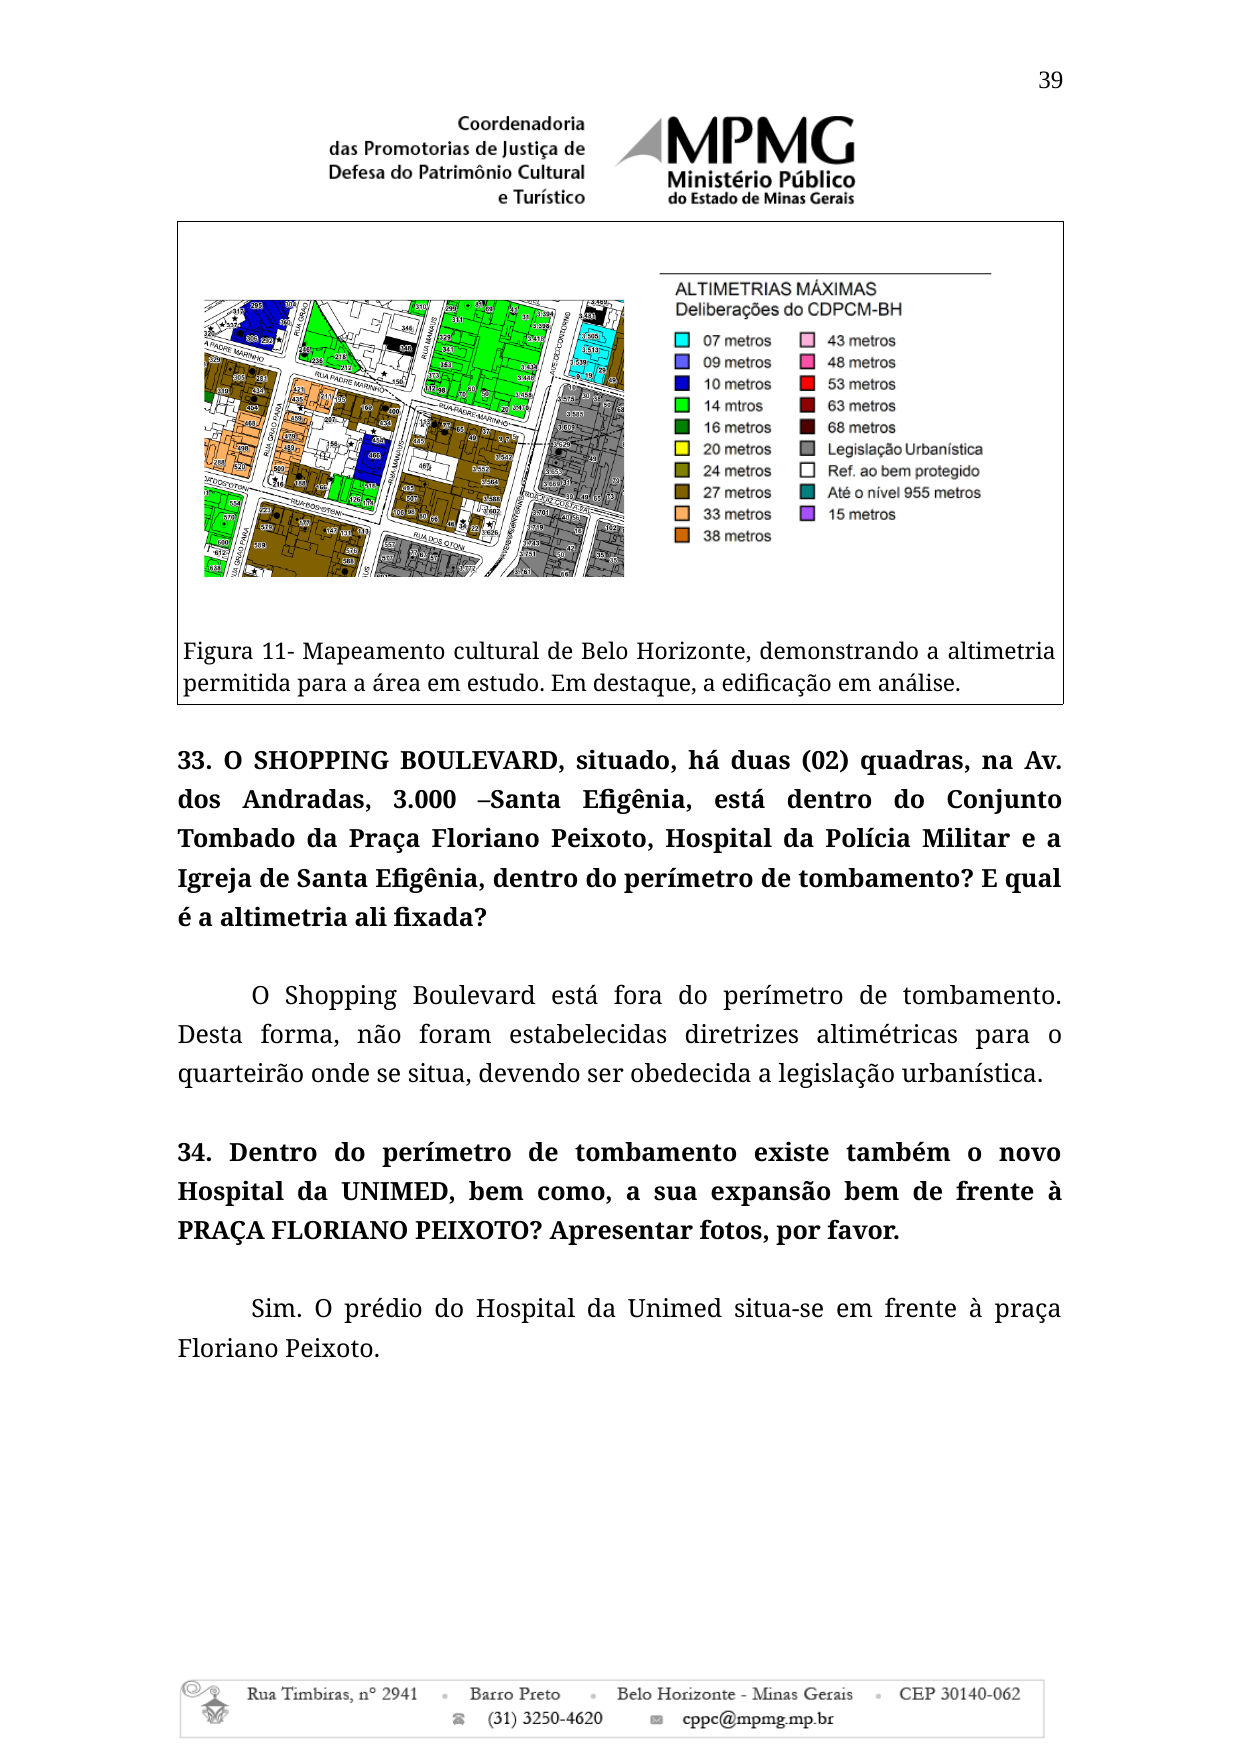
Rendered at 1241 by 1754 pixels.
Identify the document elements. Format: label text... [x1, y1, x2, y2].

picture [659, 273, 992, 554]
picture [211, 88, 1039, 221]
picture [204, 298, 625, 577]
text Sim. O prédio do Hospital da Unimed situa-se em frente à praça Floriano Peixoto. [177, 1291, 1063, 1364]
table_header Figura 11- Mapeamento cultural de Belo Horizonte, demonstrando a altimetria permitida para a área em estudo. Em destaque, a edificação em análise. [178, 222, 1063, 703]
text O Shopping Boulevard está fora do perímetro de tombamento. Desta forma, não foram estabelecidas diretrizes altimétricas para o quarteirão onde se situa, devendo ser obedecida a legislação urbanística. [177, 978, 1063, 1090]
picture [168, 1671, 1049, 1739]
text 34. Dentro do perímetro de tombamento existe também o novo Hospital da UNIMED, bem como, a sua expansão bem de frente à PRAÇA FLORIANO PEIXOTO? Apresentar fotos, por favor. [177, 1134, 1063, 1247]
text 33. O SHOPPING BOULEVARD, situado, há duas (02) quadras, na Av. dos Andradas, 3.000 –Santa Efigênia, está dentro do Conjunto Tombado da Praça Floriano Peixoto, Hospital da Polícia Militar e a Igreja de Santa Efigênia, dentro do perímetro de tombamento? E qual é a altimetria ali fixada? [177, 743, 1063, 933]
